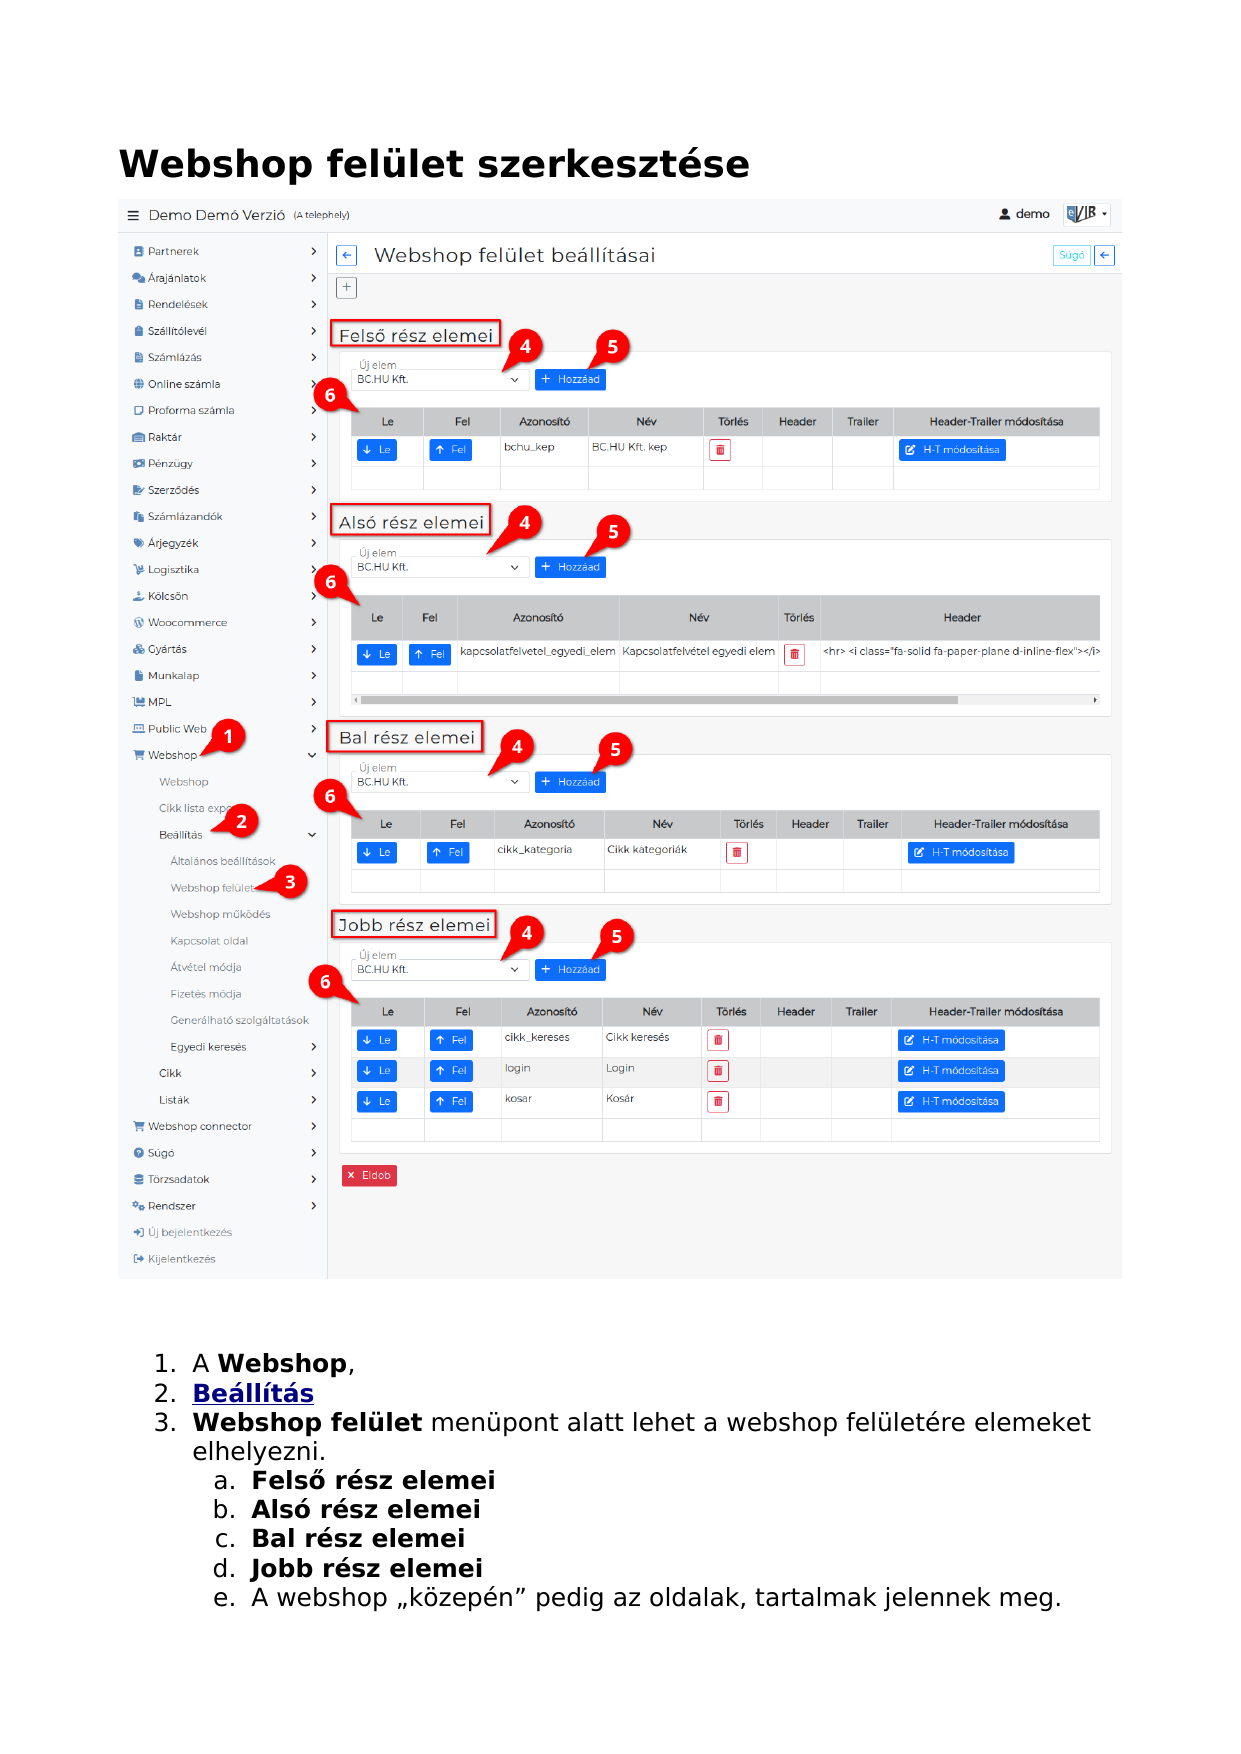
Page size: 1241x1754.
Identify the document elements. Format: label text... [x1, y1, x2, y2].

picture [118, 199, 1123, 1279]
list Felső rész elemei [236, 1466, 1122, 1496]
list A webshop „közepén” pedig az oldalak, tartalmak jelennek meg. [236, 1583, 1122, 1612]
list Bal rész elemei [236, 1525, 1122, 1554]
list Alsó rész elemei [236, 1496, 1122, 1525]
list Webshop felület menüpont alatt lehet a webshop felületére elemeket elhelyezni. [177, 1408, 1122, 1466]
list Jobb rész elemei [236, 1554, 1122, 1583]
list A Webshop, [177, 1350, 1122, 1379]
list Beállítás [177, 1379, 1122, 1408]
subtitle Webshop felület szerkesztése [118, 143, 1122, 187]
